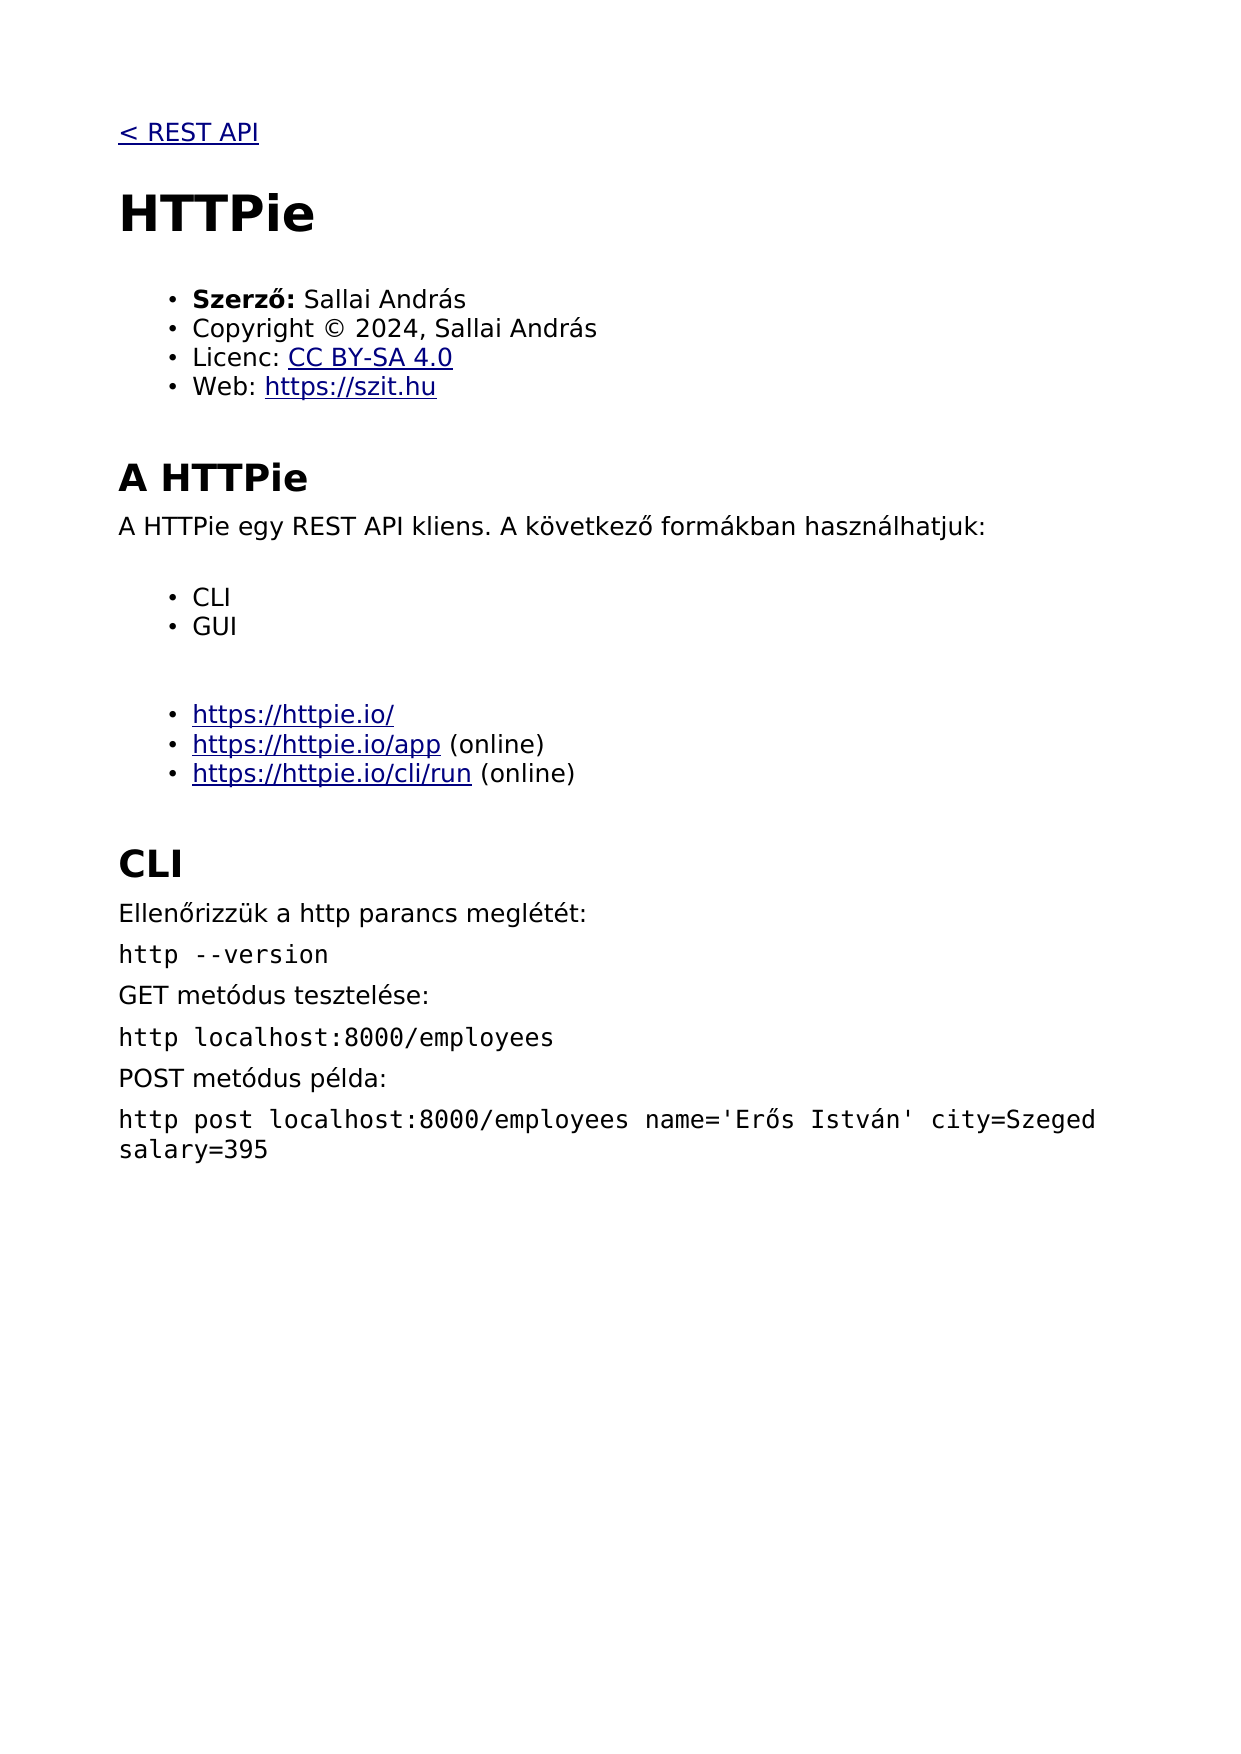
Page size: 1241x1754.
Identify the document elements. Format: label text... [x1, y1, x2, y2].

text GET metódus tesztelése: [118, 981, 1122, 1011]
list Szerző: Sallai András [177, 285, 1122, 314]
list Licenc: CC BY-SA 4.0 [177, 343, 1122, 372]
text http --version [118, 941, 1122, 970]
list Web: https://szit.hu [177, 372, 1122, 402]
subtitle CLI [118, 843, 1122, 886]
text < REST API [118, 118, 1122, 147]
text POST metódus példa: [118, 1064, 1122, 1093]
text A HTTPie egy REST API kliens. A következő formákban használhatjuk: [118, 512, 1122, 541]
text Ellenőrizzük a http parancs meglétét: [118, 899, 1122, 928]
text http post localhost:8000/employees name='Erős István' city=Szeged salary=395 [118, 1106, 1122, 1164]
subtitle A HTTPie [118, 456, 1122, 500]
subtitle HTTPie [118, 185, 1122, 243]
text http localhost:8000/employees [118, 1023, 1122, 1052]
list https://httpie.io/cli/run (online) [177, 759, 1122, 788]
list https://httpie.io/ [177, 701, 1122, 730]
list https://httpie.io/app (online) [177, 730, 1122, 759]
list GUI [177, 613, 1122, 642]
list Copyright © 2024, Sallai András [177, 314, 1122, 343]
list CLI [177, 583, 1122, 613]
